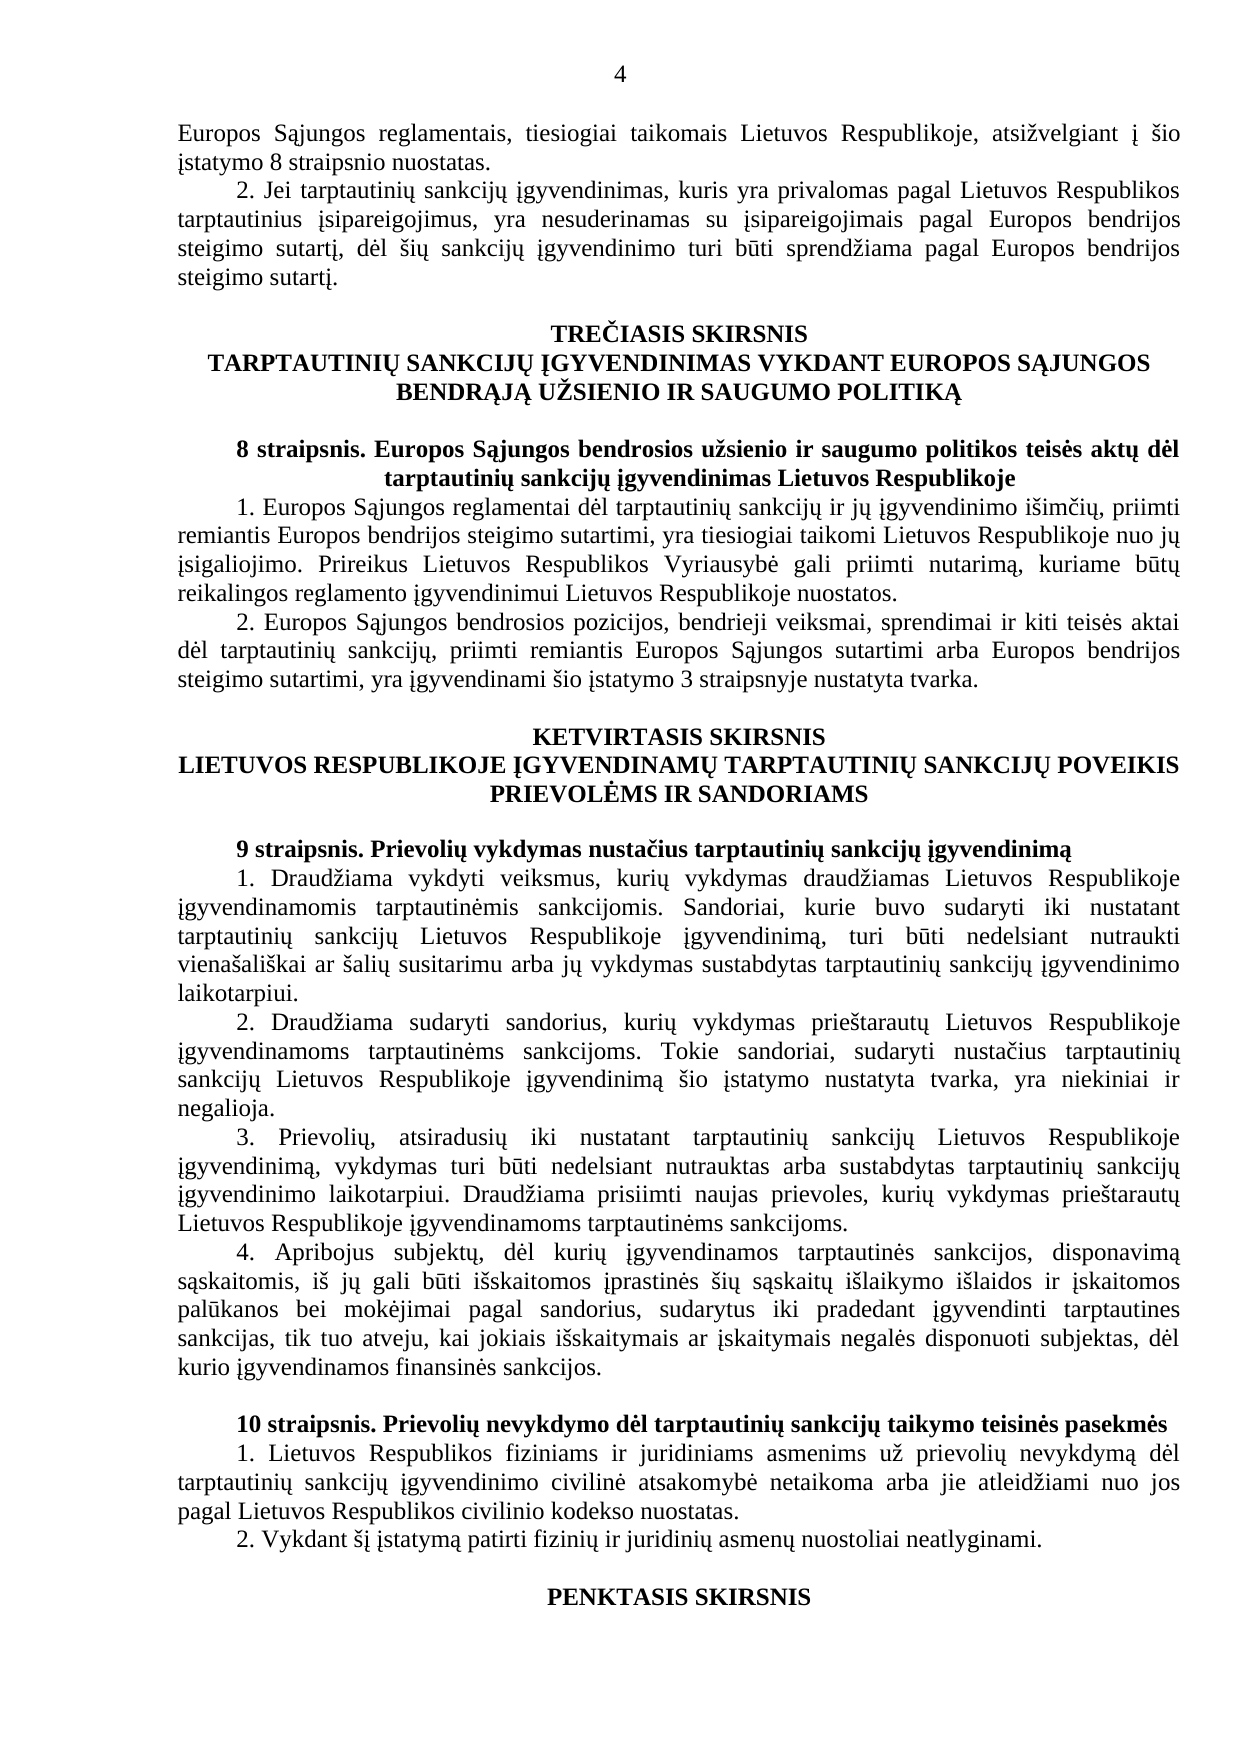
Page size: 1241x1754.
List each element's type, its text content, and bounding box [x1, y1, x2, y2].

text 9 straipsnis. Prievolių vykdymas nustačius tarptautinių sankcijų įgyvendinimą [177, 834, 1181, 863]
text TARPTAUTINIŲ SANKCIJŲ ĮGYVENDINIMAS VYKDANT EUROPOS SĄJUNGOS BENDRĄJĄ UŽSIENIO IR SAUGUMO POLITIKĄ [177, 348, 1181, 406]
text 2. Vykdant šį įstatymą patirti fizinių ir juridinių asmenų nuostoliai neatlyginami. [177, 1524, 1181, 1553]
text 10 straipsnis. Prievolių nevykdymo dėl tarptautinių sankcijų taikymo teisinės pasekmės [177, 1409, 1181, 1438]
text 4. Apribojus subjektų, dėl kurių įgyvendinamos tarptautinės sankcijos, disponavimą sąskaitomis, iš jų gali būti išskaitomos įprastinės šių sąskaitų išlaikymo išlaidos ir įskaitomos palūkanos bei mokėjimai pagal sandorius, sudarytus iki pradedant įgyvendinti tarptautines sankcijas, tik tuo atveju, kai jokiais išskaitymais ar įskaitymais negalės disponuoti subjektas, dėl kurio įgyvendinamos finansinės sankcijos. [177, 1237, 1181, 1381]
text 3. Prievolių, atsiradusių iki nustatant tarptautinių sankcijų Lietuvos Respublikoje įgyvendinimą, vykdymas turi būti nedelsiant nutrauktas arba sustabdytas tarptautinių sankcijų įgyvendinimo laikotarpiui. Draudžiama prisiimti naujas prievoles, kurių vykdymas prieštarautų Lietuvos Respublikoje įgyvendinamoms tarptautinėms sankcijoms. [177, 1122, 1181, 1237]
text TREČIASIS SKIRSNIS [177, 319, 1181, 348]
text 2. Draudžiama sudaryti sandorius, kurių vykdymas prieštarautų Lietuvos Respublikoje įgyvendinamoms tarptautinėms sankcijoms. Tokie sandoriai, sudaryti nustačius tarptautinių sankcijų Lietuvos Respublikoje įgyvendinimą šio įstatymo nustatyta tvarka, yra niekiniai ir negalioja. [177, 1007, 1181, 1122]
text 1. Draudžiama vykdyti veiksmus, kurių vykdymas draudžiamas Lietuvos Respublikoje įgyvendinamomis tarptautinėmis sankcijomis. Sandoriai, kurie buvo sudaryti iki nustatant tarptautinių sankcijų Lietuvos Respublikoje įgyvendinimą, turi būti nedelsiant nutraukti vienašališkai ar šalių susitarimu arba jų vykdymas sustabdytas tarptautinių sankcijų įgyvendinimo laikotarpiui. [177, 863, 1181, 1007]
text 8 straipsnis. Europos Sąjungos bendrosios užsienio ir saugumo politikos teisės aktų dėl tarptautinių sankcijų įgyvendinimas Lietuvos Respublikoje [236, 434, 1181, 492]
text 2. Europos Sąjungos bendrosios pozicijos, bendrieji veiksmai, sprendimai ir kiti teisės aktai dėl tarptautinių sankcijų, priimti remiantis Europos Sąjungos sutartimi arba Europos bendrijos steigimo sutartimi, yra įgyvendinami šio įstatymo 3 straipsnyje nustatyta tvarka. [177, 607, 1181, 693]
text 2. Jei tarptautinių sankcijų įgyvendinimas, kuris yra privalomas pagal Lietuvos Respublikos tarptautinius įsipareigojimus, yra nesuderinamas su įsipareigojimais pagal Europos bendrijos steigimo sutartį, dėl šių sankcijų įgyvendinimo turi būti sprendžiama pagal Europos bendrijos steigimo sutartį. [177, 176, 1181, 291]
text 1. Lietuvos Respublikos fiziniams ir juridiniams asmenims už prievolių nevykdymą dėl tarptautinių sankcijų įgyvendinimo civilinė atsakomybė netaikoma arba jie atleidžiami nuo jos pagal Lietuvos Respublikos civilinio kodekso nuostatas. [177, 1438, 1181, 1524]
text LIETUVOS RESPUBLIKOJE ĮGYVENDINAMŲ TARPTAUTINIŲ SANKCIJŲ POVEIKIS PRIEVOLĖMS IR SANDORIAMS [177, 751, 1181, 808]
text KETVIRTASIS SKIRSNIS [177, 722, 1181, 751]
text 1. Europos Sąjungos reglamentai dėl tarptautinių sankcijų ir jų įgyvendinimo išimčių, priimti remiantis Europos bendrijos steigimo sutartimi, yra tiesiogiai taikomi Lietuvos Respublikoje nuo jų įsigaliojimo. Prireikus Lietuvos Respublikos Vyriausybė gali priimti nutarimą, kuriame būtų reikalingos reglamento įgyvendinimui Lietuvos Respublikoje nuostatos. [177, 492, 1181, 607]
text Europos Sąjungos reglamentais, tiesiogiai taikomais Lietuvos Respublikoje, atsižvelgiant į šio įstatymo 8 straipsnio nuostatas. [177, 118, 1181, 176]
text PENKTASIS SKIRSNIS [177, 1582, 1181, 1611]
